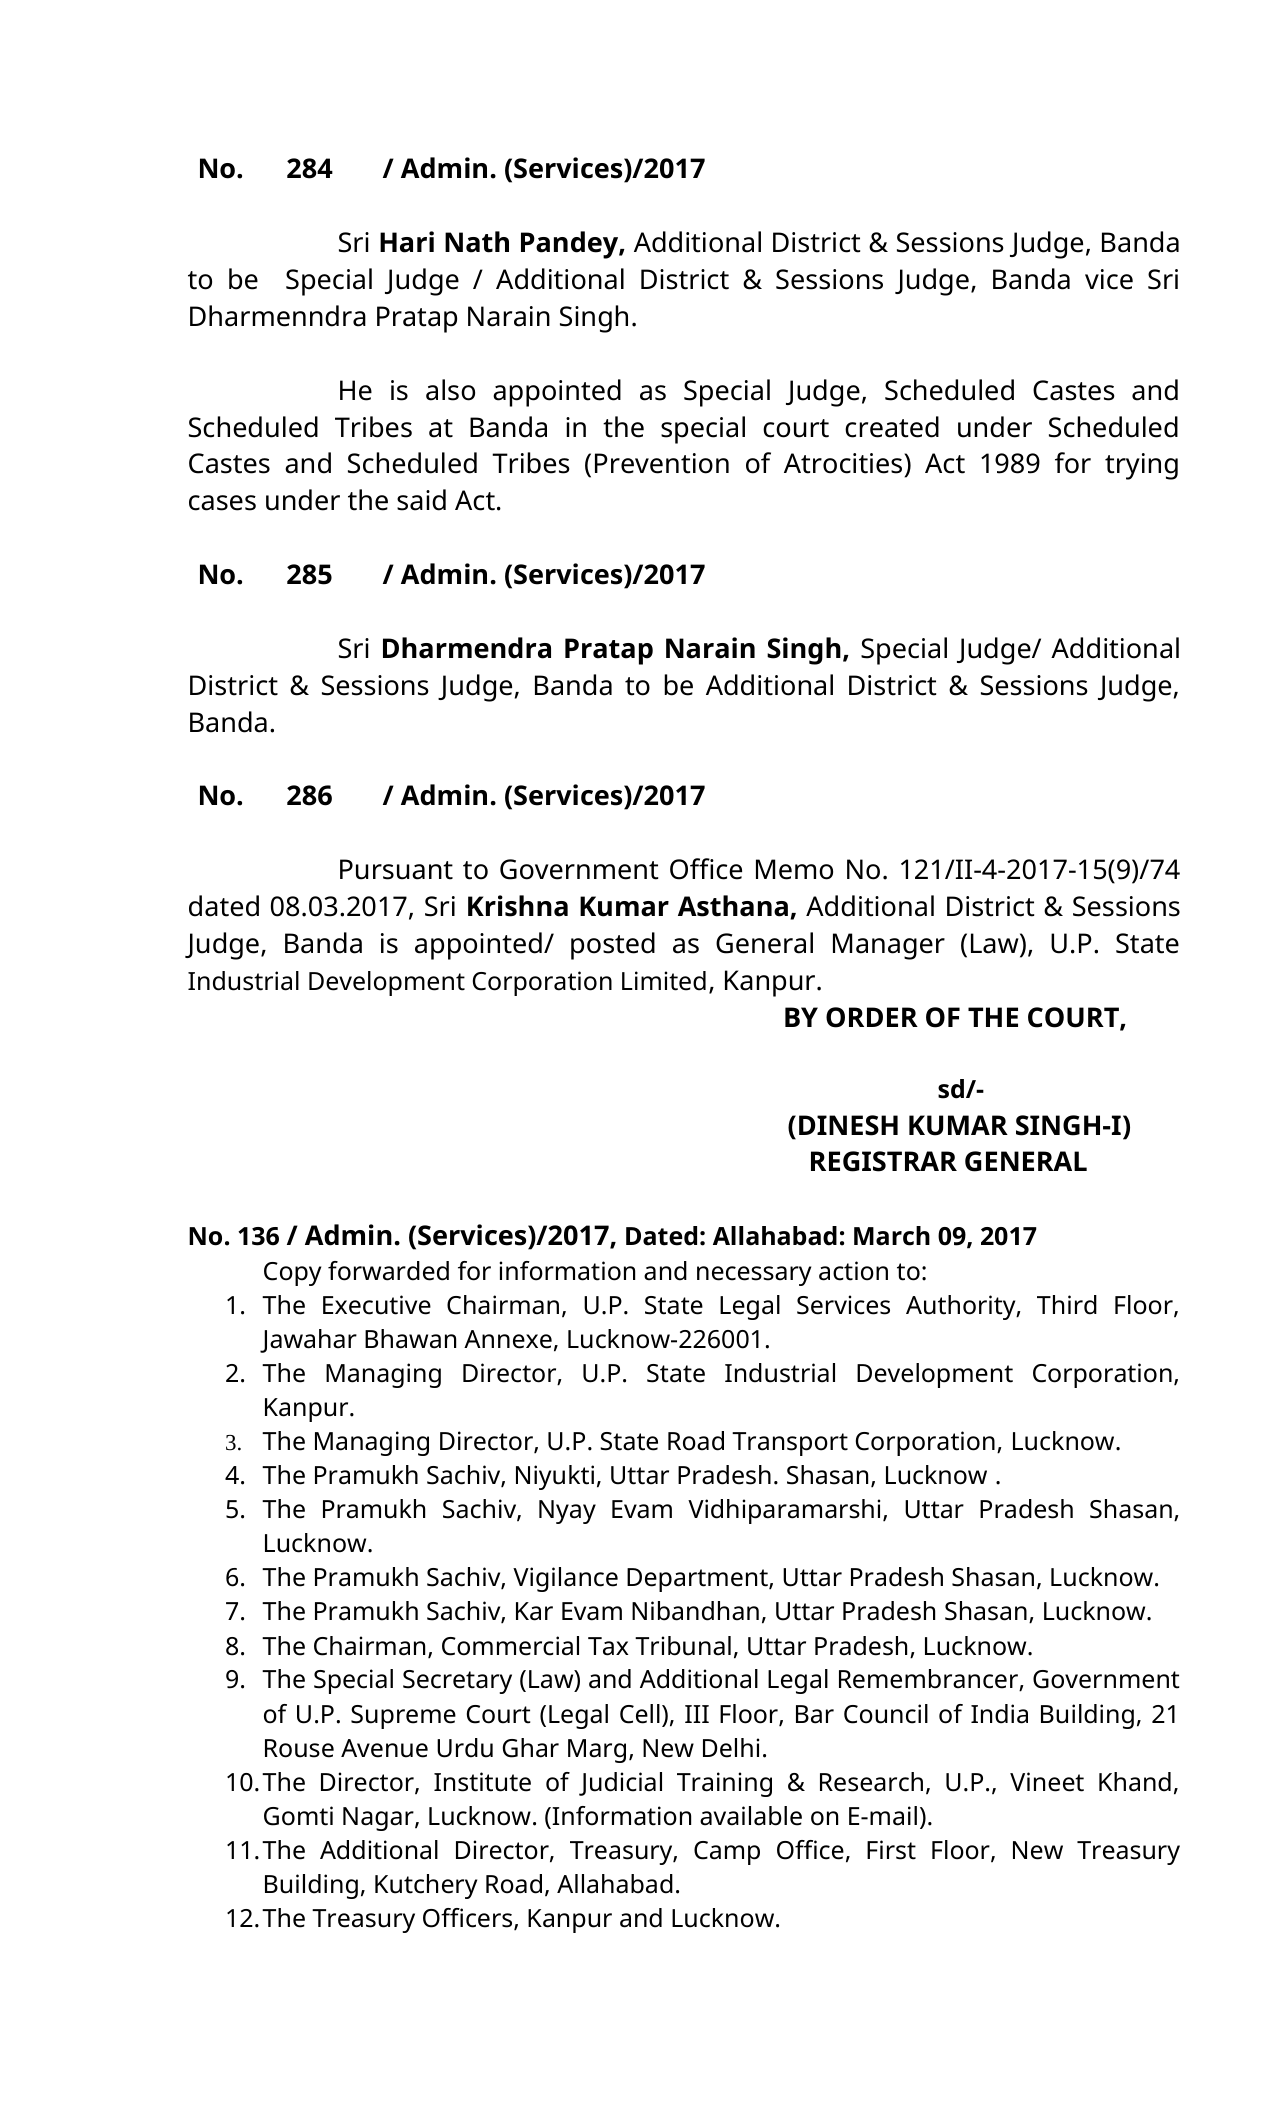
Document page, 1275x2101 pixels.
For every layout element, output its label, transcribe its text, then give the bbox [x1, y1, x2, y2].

text Pursuant to Government Office Memo No. 121/II-4-2017-15(9)/74 dated 08.03.2017, Sri Krishna Kumar Asthana, Additional District & Sessions Judge, Banda is appointed/ posted as General Manager (Law), U.P. State Industrial Development Corporation Limited, Kanpur. [187, 851, 1181, 998]
table_header No. [186, 777, 275, 814]
text Copy forwarded for information and necessary action to: [187, 1253, 1181, 1287]
text REGISTRAR GENERAL [187, 1143, 1183, 1180]
table_header 284 [275, 150, 364, 187]
text BY ORDER OF THE COURT, [562, 998, 1181, 1035]
text (DINESH KUMAR SINGH-I) [187, 1106, 1183, 1143]
list The Pramukh Sachiv, Nyay Evam Vidhiparamarshi, Uttar Pradesh Shasan, Lucknow. [225, 1492, 1181, 1560]
text No. 136 / Admin. (Services)/2017, Dated: Allahabad: March 09, 2017 [187, 1217, 1183, 1253]
list The Director, Institute of Judicial Training & Research, U.P., Vineet Khand, Gomti Nagar, Lucknow. (Information available on E-mail). [225, 1764, 1181, 1832]
list The Treasury Officers, Kanpur and Lucknow. [225, 1901, 1181, 1935]
list The Additional Director, Treasury, Camp Office, First Floor, New Treasury Building, Kutchery Road, Allahabad. [225, 1832, 1181, 1901]
list The Chairman, Commercial Tax Tribunal, Uttar Pradesh, Lucknow. [225, 1628, 1181, 1662]
list The Managing Director, U.P. State Road Transport Corporation, Lucknow. [225, 1424, 1181, 1458]
table_header / Admin. (Services)/2017 [364, 150, 770, 187]
list The Special Secretary (Law) and Additional Legal Remembrancer, Government of U.P. Supreme Court (Legal Cell), III Floor, Bar Council of India Building, 21 Rouse Avenue Urdu Ghar Marg, New Delhi. [225, 1662, 1181, 1764]
table_header No. [186, 150, 275, 187]
table_header No. [186, 556, 275, 592]
text Sri Hari Nath Pandey, Additional District & Sessions Judge, Banda to be Special Judge / Additional District & Sessions Judge, Banda vice Sri Dharmenndra Pratap Narain Singh. [187, 224, 1181, 334]
list The Pramukh Sachiv, Kar Evam Nibandhan, Uttar Pradesh Shasan, Lucknow. [225, 1594, 1181, 1628]
text sd/- [225, 1072, 1181, 1106]
table_header / Admin. (Services)/2017 [364, 777, 734, 814]
list The Executive Chairman, U.P. State Legal Services Authority, Third Floor, Jawahar Bhawan Annexe, Lucknow-226001. [225, 1287, 1181, 1356]
table_header / Admin. (Services)/2017 [364, 556, 744, 592]
text He is also appointed as Special Judge, Scheduled Castes and Scheduled Tribes at Banda in the special court created under Scheduled Castes and Scheduled Tribes (Prevention of Atrocities) Act 1989 for trying cases under the said Act. [187, 371, 1181, 519]
list The Managing Director, U.P. State Industrial Development Corporation, Kanpur. [225, 1356, 1181, 1424]
list The Pramukh Sachiv, Vigilance Department, Uttar Pradesh Shasan, Lucknow. [225, 1560, 1181, 1594]
text Sri Dharmendra Pratap Narain Singh, Special Judge/ Additional District & Sessions Judge, Banda to be Additional District & Sessions Judge, Banda. [187, 629, 1181, 740]
table_header 285 [275, 556, 364, 592]
table_header 286 [275, 777, 364, 814]
list The Pramukh Sachiv, Niyukti, Uttar Pradesh. Shasan, Lucknow . [225, 1458, 1181, 1492]
